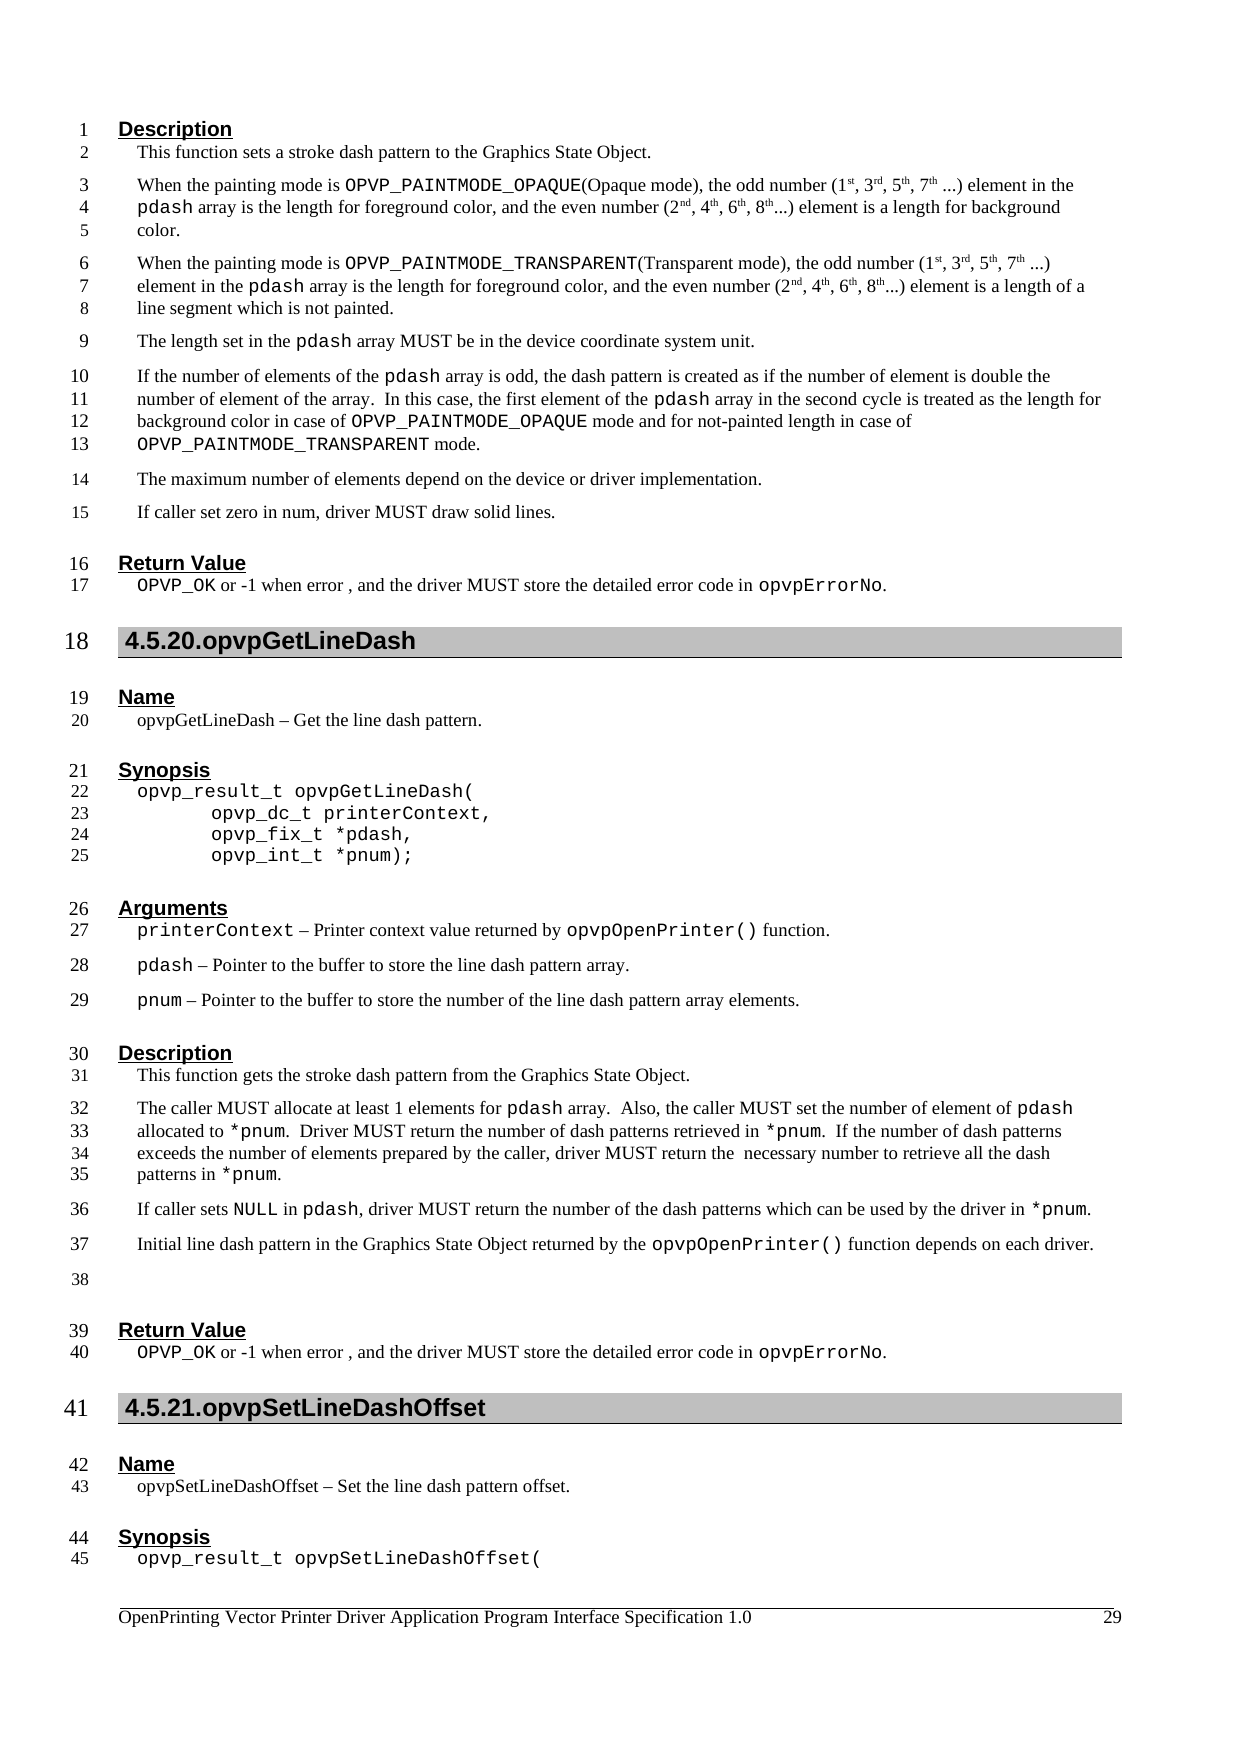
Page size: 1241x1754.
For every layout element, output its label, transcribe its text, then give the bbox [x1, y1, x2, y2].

text When the painting mode is OPVP_PAINTMODE_TRANSPARENT(Transparent mode), the odd number (1st, 3rd, 5th, 7th ...) element in the pdash array is the length for foreground color, and the even number (2nd, 4th, 6th, 8th...) element is a length of a line segment which is not painted. [137, 253, 1103, 318]
text The caller MUST allocate at least 1 elements for pdash array. Also, the caller MUST set the number of element of pdash allocated to *pnum. Driver MUST return the number of dash patterns retrieved in *pnum. If the number of dash patterns exceeds the number of elements prepared by the caller, driver MUST return the necessary number to retrieve all the dash patterns in *pnum. [137, 1098, 1103, 1186]
text If caller set zero in num, driver MUST draw solid lines. [137, 502, 1103, 522]
text The maximum number of elements depend on the device or driver implementation. [137, 468, 1103, 489]
text opvp_result_t opvpSetLineDashOffset( [137, 1549, 1103, 1570]
text opvp_result_t opvpGetLineDash( opvp_dc_t printerContext, opvp_fix_t *pdash, opvp_int_t *pnum); [137, 782, 1103, 867]
text If caller sets NULL in pdash, driver MUST return the number of the dash patterns which can be used by the driver in *pnum. [137, 1198, 1103, 1221]
text When the painting mode is OPVP_PAINTMODE_OPAQUE(Opaque mode), the odd number (1st, 3rd, 5th, 7th ...) element in the pdash array is the length for foreground color, and the even number (2nd, 4th, 6th, 8th...) element is a length for background color. [137, 174, 1103, 240]
text This function sets a stroke dash pattern to the Graphics State Object. [137, 141, 1103, 162]
subtitle Synopsis [118, 1526, 1122, 1549]
text pdash – Pointer to the buffer to store the line dash pattern array. [137, 955, 1103, 977]
text opvpSetLineDashOffset – Set the line dash pattern offset. [137, 1476, 1103, 1497]
text opvpGetLineDash – Get the line dash pattern. [137, 709, 1103, 730]
subtitle Description [118, 1041, 1122, 1064]
subtitle Arguments [118, 896, 1122, 920]
text OPVP_OK or -1 when error , and the driver MUST store the detailed error code in opvpErrorNo. [137, 575, 1103, 597]
subtitle Name [118, 686, 1122, 709]
subtitle Description [118, 118, 1122, 141]
subtitle Synopsis [118, 759, 1122, 782]
subtitle Name [118, 1453, 1122, 1476]
text printerContext – Printer context value returned by opvpOpenPrinter() function. [137, 920, 1103, 942]
text If the number of elements of the pdash array is odd, the dash pattern is created as if the number of element is double the number of element of the array. In this case, the first element of the pdash array in the second cycle is treated as the length for background color in case of OPVP_PAINTMODE_OPAQUE mode and for not-painted length in case of OPVP_PAINTMODE_TRANSPARENT mode. [137, 366, 1103, 456]
subtitle opvpSetLineDashOffset [118, 1393, 1122, 1423]
text The length set in the pdash array MUST be in the device coordinate system unit. [137, 331, 1103, 353]
text Initial line dash pattern in the Graphics State Object returned by the opvpOpenPrinter() function depends on each driver. [137, 1233, 1103, 1256]
subtitle Return Value [118, 552, 1122, 575]
text pnum – Pointer to the buffer to store the number of the line dash pattern array elements. [137, 990, 1103, 1012]
subtitle Return Value [118, 1318, 1122, 1342]
subtitle opvpGetLineDash [118, 627, 1122, 657]
text This function gets the stroke dash pattern from the Graphics State Object. [137, 1064, 1103, 1085]
text OPVP_OK or -1 when error , and the driver MUST store the detailed error code in opvpErrorNo. [137, 1342, 1103, 1364]
